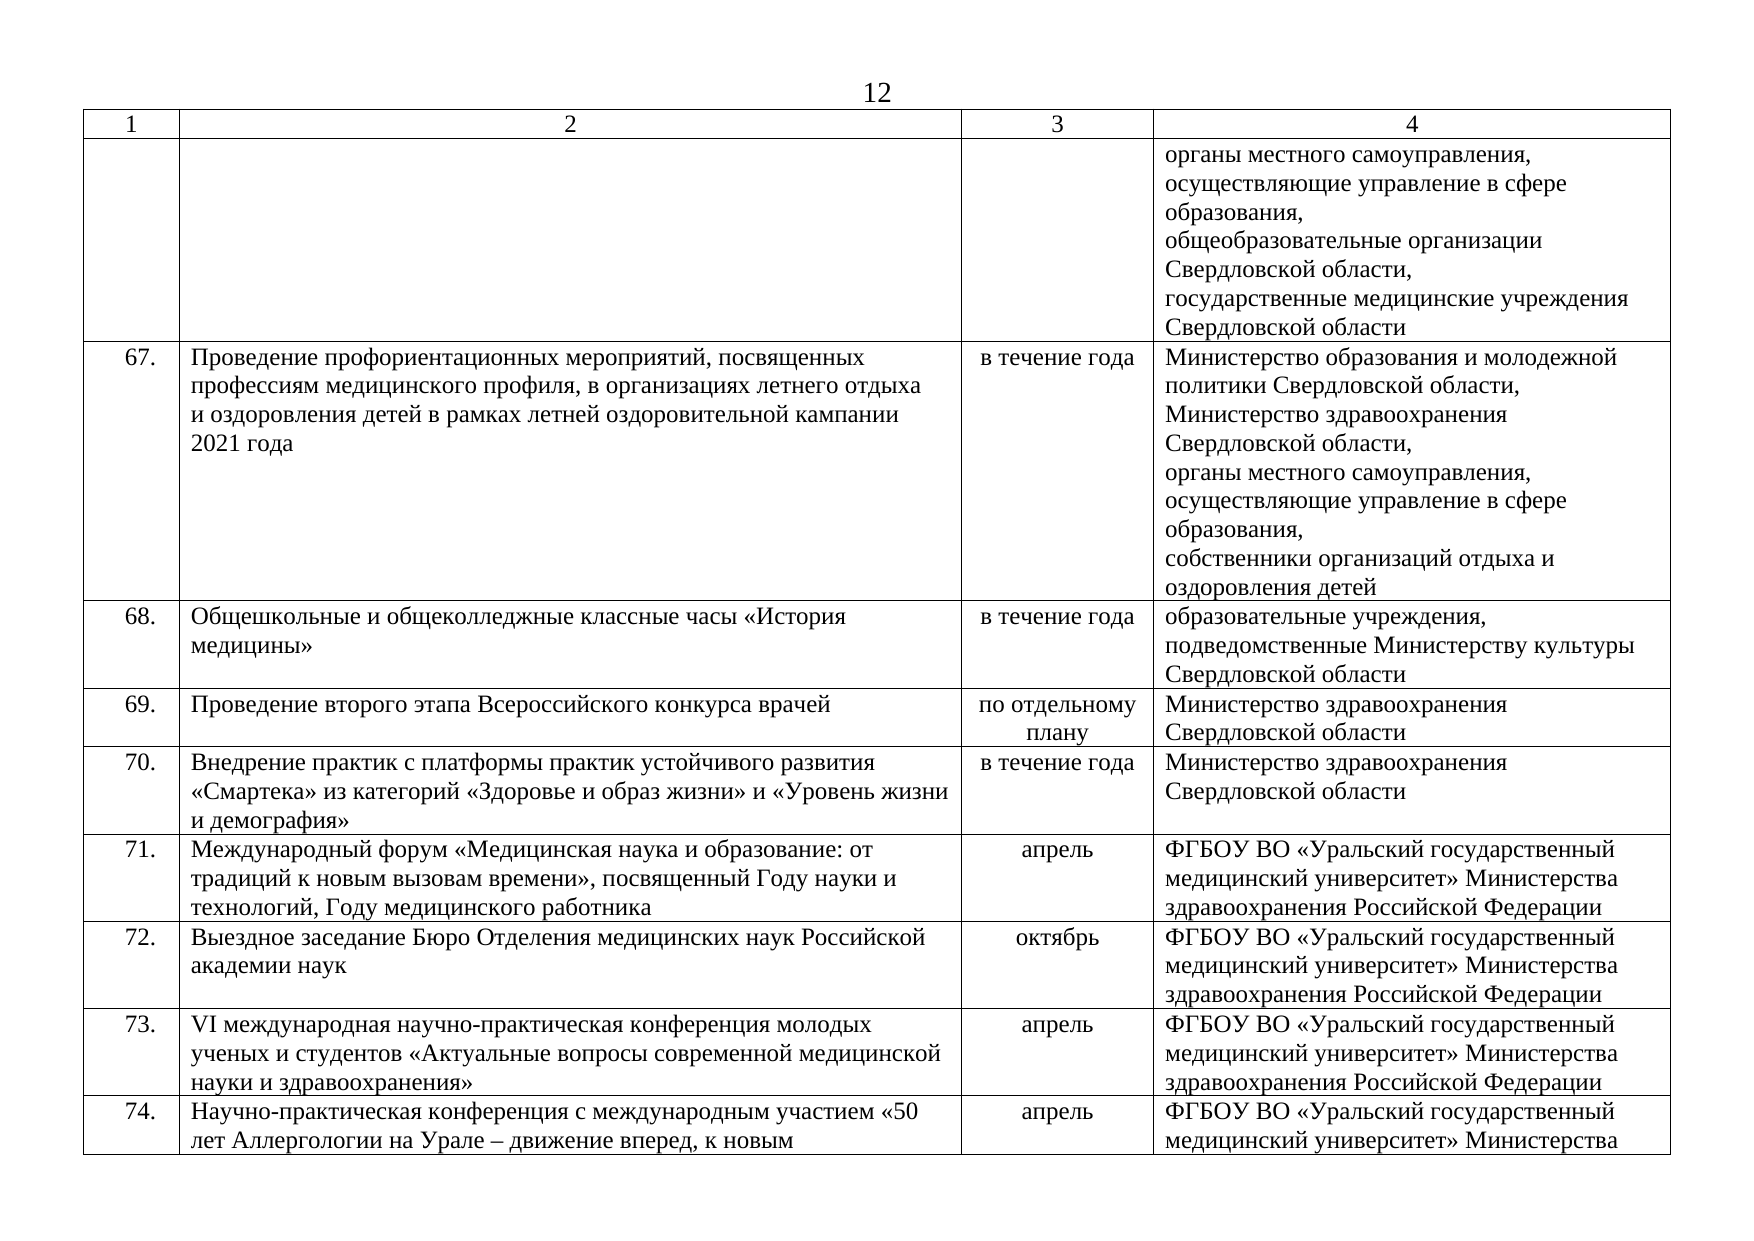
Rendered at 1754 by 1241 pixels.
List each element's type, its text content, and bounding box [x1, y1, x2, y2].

table_header 4 [1154, 110, 1670, 138]
table_cell ФГБОУ ВО «Уральский государственный медицинский университет» Министерства здравоохранения Российской Федерации [1154, 922, 1670, 1008]
table_cell Проведение второго этапа Всероссийского конкурса врачей [180, 689, 961, 746]
table_cell VI международная научно-практическая конференция молодых ученых и студентов «Актуальные вопросы современной медицинской науки и здравоохранения» [180, 1009, 961, 1095]
table_cell Международный форум «Медицинская наука и образование: от традиций к новым вызовам времени», посвященный Году науки и технологий, Году медицинского работника [180, 835, 961, 921]
table_cell апрель [962, 1096, 1153, 1154]
table_header 2 [180, 110, 961, 138]
table_cell Проведение профориентационных мероприятий, посвященных профессиям медицинского профиля, в организациях летнего отдыха и оздоровления детей в рамках летней оздоровительной кампании 2021 года [180, 342, 961, 600]
table_cell [84, 689, 179, 746]
table_cell [84, 342, 179, 600]
table_cell Министерство здравоохранения Свердловской области [1154, 689, 1670, 746]
table_header 1 [84, 110, 179, 138]
table_cell ФГБОУ ВО «Уральский государственный медицинский университет» Министерства [1154, 1096, 1670, 1154]
table_cell ФГБОУ ВО «Уральский государственный медицинский университет» Министерства здравоохранения Российской Федерации [1154, 835, 1670, 921]
table_cell в течение года [962, 747, 1153, 833]
table_cell [84, 835, 179, 921]
table_cell Министерство образования и молодежной политики Свердловской области, Министерство здравоохранения Свердловской области, органы местного самоуправления, осуществляющие управление в сфере образования, собственники организаций отдыха и оздоровления детей [1154, 342, 1670, 600]
table_cell октябрь [962, 922, 1153, 1008]
table_cell [84, 922, 179, 1008]
table_cell в течение года [962, 342, 1153, 600]
table_cell Выездное заседание Бюро Отделения медицинских наук Российской академии наук [180, 922, 961, 1008]
table_cell в течение года [962, 601, 1153, 688]
table_cell образовательные учреждения, подведомственные Министерству культуры Свердловской области [1154, 601, 1670, 688]
table_cell апрель [962, 1009, 1153, 1095]
table_cell [84, 1096, 179, 1154]
table_cell Научно-практическая конференция с международным участием «50 лет Аллергологии на Урале – движение вперед, к новым [180, 1096, 961, 1154]
table_cell Общешкольные и общеколледжные классные часы «История медицины» [180, 601, 961, 688]
table_cell Министерство здравоохранения Свердловской области [1154, 747, 1670, 833]
table_cell по отдельному плану [962, 689, 1153, 746]
table_cell [84, 601, 179, 688]
table_cell органы местного самоуправления, осуществляющие управление в сфере образования, общеобразовательные организации Свердловской области, государственные медицинские учреждения Свердловской области [1154, 139, 1670, 341]
table_cell [84, 747, 179, 833]
table_cell [84, 139, 179, 341]
table_cell [180, 139, 961, 341]
table_cell Внедрение практик с платформы практик устойчивого развития «Смартека» из категорий «Здоровье и образ жизни» и «Уровень жизни и демография» [180, 747, 961, 833]
table_cell апрель [962, 835, 1153, 921]
table_cell ФГБОУ ВО «Уральский государственный медицинский университет» Министерства здравоохранения Российской Федерации [1154, 1009, 1670, 1095]
table_cell [962, 139, 1153, 341]
table_header 3 [962, 110, 1153, 138]
table_cell [84, 1009, 179, 1095]
